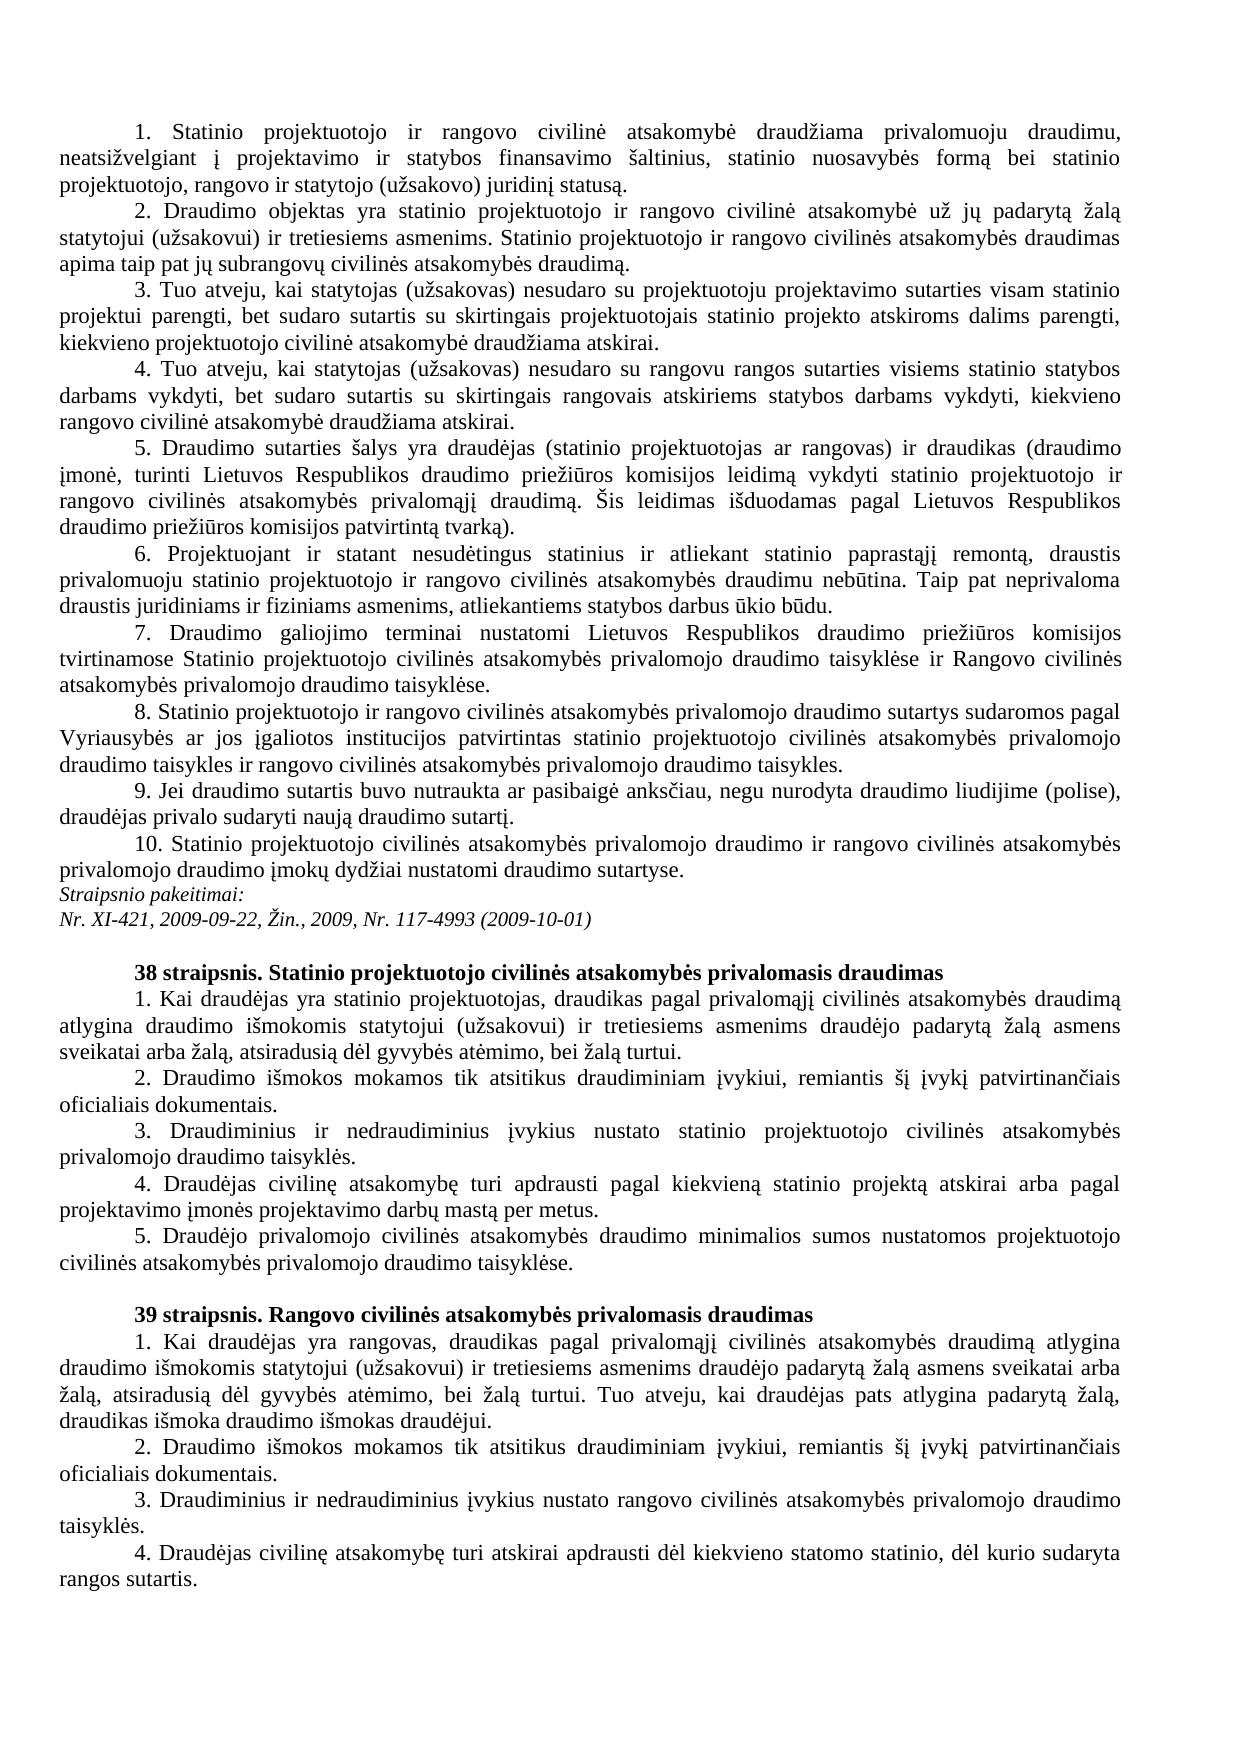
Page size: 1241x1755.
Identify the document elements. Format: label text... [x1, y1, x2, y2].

text Straipsnio pakeitimai: [59, 882, 1122, 906]
text 3. Draudiminius ir nedraudiminius įvykius nustato statinio projektuotojo civilinės atsakomybės privalomojo draudimo taisyklės. [59, 1117, 1122, 1170]
text 1. Kai draudėjas yra rangovas, draudikas pagal privalomąjį civilinės atsakomybės draudimą atlygina draudimo išmokomis statytojui (užsakovui) ir tretiesiems asmenims draudėjo padarytą žalą asmens sveikatai arba žalą, atsiradusią dėl gyvybės atėmimo, bei žalą turtui. Tuo atveju, kai draudėjas pats atlygina padarytą žalą, draudikas išmoka draudimo išmokas draudėjui. [59, 1328, 1122, 1433]
text 38 straipsnis. Statinio projektuotojo civilinės atsakomybės privalomasis draudimas [134, 959, 1122, 985]
text 10. Statinio projektuotojo civilinės atsakomybės privalomojo draudimo ir rangovo civilinės atsakomybės privalomojo draudimo įmokų dydžiai nustatomi draudimo sutartyse. [59, 830, 1122, 882]
text 8. Statinio projektuotojo ir rangovo civilinės atsakomybės privalomojo draudimo sutartys sudaromos pagal Vyriausybės ar jos įgaliotos institucijos patvirtintas statinio projektuotojo civilinės atsakomybės privalomojo draudimo taisykles ir rangovo civilinės atsakomybės privalomojo draudimo taisykles. [59, 698, 1122, 777]
text 2. Draudimo objektas yra statinio projektuotojo ir rangovo civilinė atsakomybė už jų padarytą žalą statytojui (užsakovui) ir tretiesiems asmenims. Statinio projektuotojo ir rangovo civilinės atsakomybės draudimas apima taip pat jų subrangovų civilinės atsakomybės draudimą. [59, 197, 1122, 276]
text 5. Draudėjo privalomojo civilinės atsakomybės draudimo minimalios sumos nustatomos projektuotojo civilinės atsakomybės privalomojo draudimo taisyklėse. [59, 1222, 1122, 1275]
text 6. Projektuojant ir statant nesudėtingus statinius ir atliekant statinio paprastąjį remontą, draustis privalomuoju statinio projektuotojo ir rangovo civilinės atsakomybės draudimu nebūtina. Taip pat neprivaloma draustis juridiniams ir fiziniams asmenims, atliekantiems statybos darbus ūkio būdu. [59, 540, 1122, 619]
text Nr. XI-421, 2009-09-22, Žin., 2009, Nr. 117-4993 (2009-10-01) [59, 906, 1122, 931]
text 39 straipsnis. Rangovo civilinės atsakomybės privalomasis draudimas [59, 1302, 1122, 1328]
text 2. Draudimo išmokos mokamos tik atsitikus draudiminiam įvykiui, remiantis šį įvykį patvirtinančiais oficialiais dokumentais. [59, 1433, 1122, 1486]
text 1. Statinio projektuotojo ir rangovo civilinė atsakomybė draudžiama privalomuoju draudimu, neatsižvelgiant į projektavimo ir statybos finansavimo šaltinius, statinio nuosavybės formą bei statinio projektuotojo, rangovo ir statytojo (užsakovo) juridinį statusą. [59, 118, 1122, 197]
text 5. Draudimo sutarties šalys yra draudėjas (statinio projektuotojas ar rangovas) ir draudikas (draudimo įmonė, turinti Lietuvos Respublikos draudimo priežiūros komisijos leidimą vykdyti statinio projektuotojo ir rangovo civilinės atsakomybės privalomąjį draudimą. Šis leidimas išduodamas pagal Lietuvos Respublikos draudimo priežiūros komisijos patvirtintą tvarką). [59, 434, 1122, 540]
text 9. Jei draudimo sutartis buvo nutraukta ar pasibaigė anksčiau, negu nurodyta draudimo liudijime (polise), draudėjas privalo sudaryti naują draudimo sutartį. [59, 777, 1122, 830]
text 4. Tuo atveju, kai statytojas (užsakovas) nesudaro su rangovu rangos sutarties visiems statinio statybos darbams vykdyti, bet sudaro sutartis su skirtingais rangovais atskiriems statybos darbams vykdyti, kiekvieno rangovo civilinė atsakomybė draudžiama atskirai. [59, 355, 1122, 434]
text 4. Draudėjas civilinę atsakomybę turi atskirai apdrausti dėl kiekvieno statomo statinio, dėl kurio sudaryta rangos sutartis. [59, 1539, 1122, 1591]
text 1. Kai draudėjas yra statinio projektuotojas, draudikas pagal privalomąjį civilinės atsakomybės draudimą atlygina draudimo išmokomis statytojui (užsakovui) ir tretiesiems asmenims draudėjo padarytą žalą asmens sveikatai arba žalą, atsiradusią dėl gyvybės atėmimo, bei žalą turtui. [59, 985, 1122, 1064]
text 2. Draudimo išmokos mokamos tik atsitikus draudiminiam įvykiui, remiantis šį įvykį patvirtinančiais oficialiais dokumentais. [59, 1064, 1122, 1117]
text 7. Draudimo galiojimo terminai nustatomi Lietuvos Respublikos draudimo priežiūros komisijos tvirtinamose Statinio projektuotojo civilinės atsakomybės privalomojo draudimo taisyklėse ir Rangovo civilinės atsakomybės privalomojo draudimo taisyklėse. [59, 619, 1122, 698]
text 3. Draudiminius ir nedraudiminius įvykius nustato rangovo civilinės atsakomybės privalomojo draudimo taisyklės. [59, 1486, 1122, 1539]
text 4. Draudėjas civilinę atsakomybę turi apdrausti pagal kiekvieną statinio projektą atskirai arba pagal projektavimo įmonės projektavimo darbų mastą per metus. [59, 1170, 1122, 1222]
text 3. Tuo atveju, kai statytojas (užsakovas) nesudaro su projektuotoju projektavimo sutarties visam statinio projektui parengti, bet sudaro sutartis su skirtingais projektuotojais statinio projekto atskiroms dalims parengti, kiekvieno projektuotojo civilinė atsakomybė draudžiama atskirai. [59, 276, 1122, 355]
